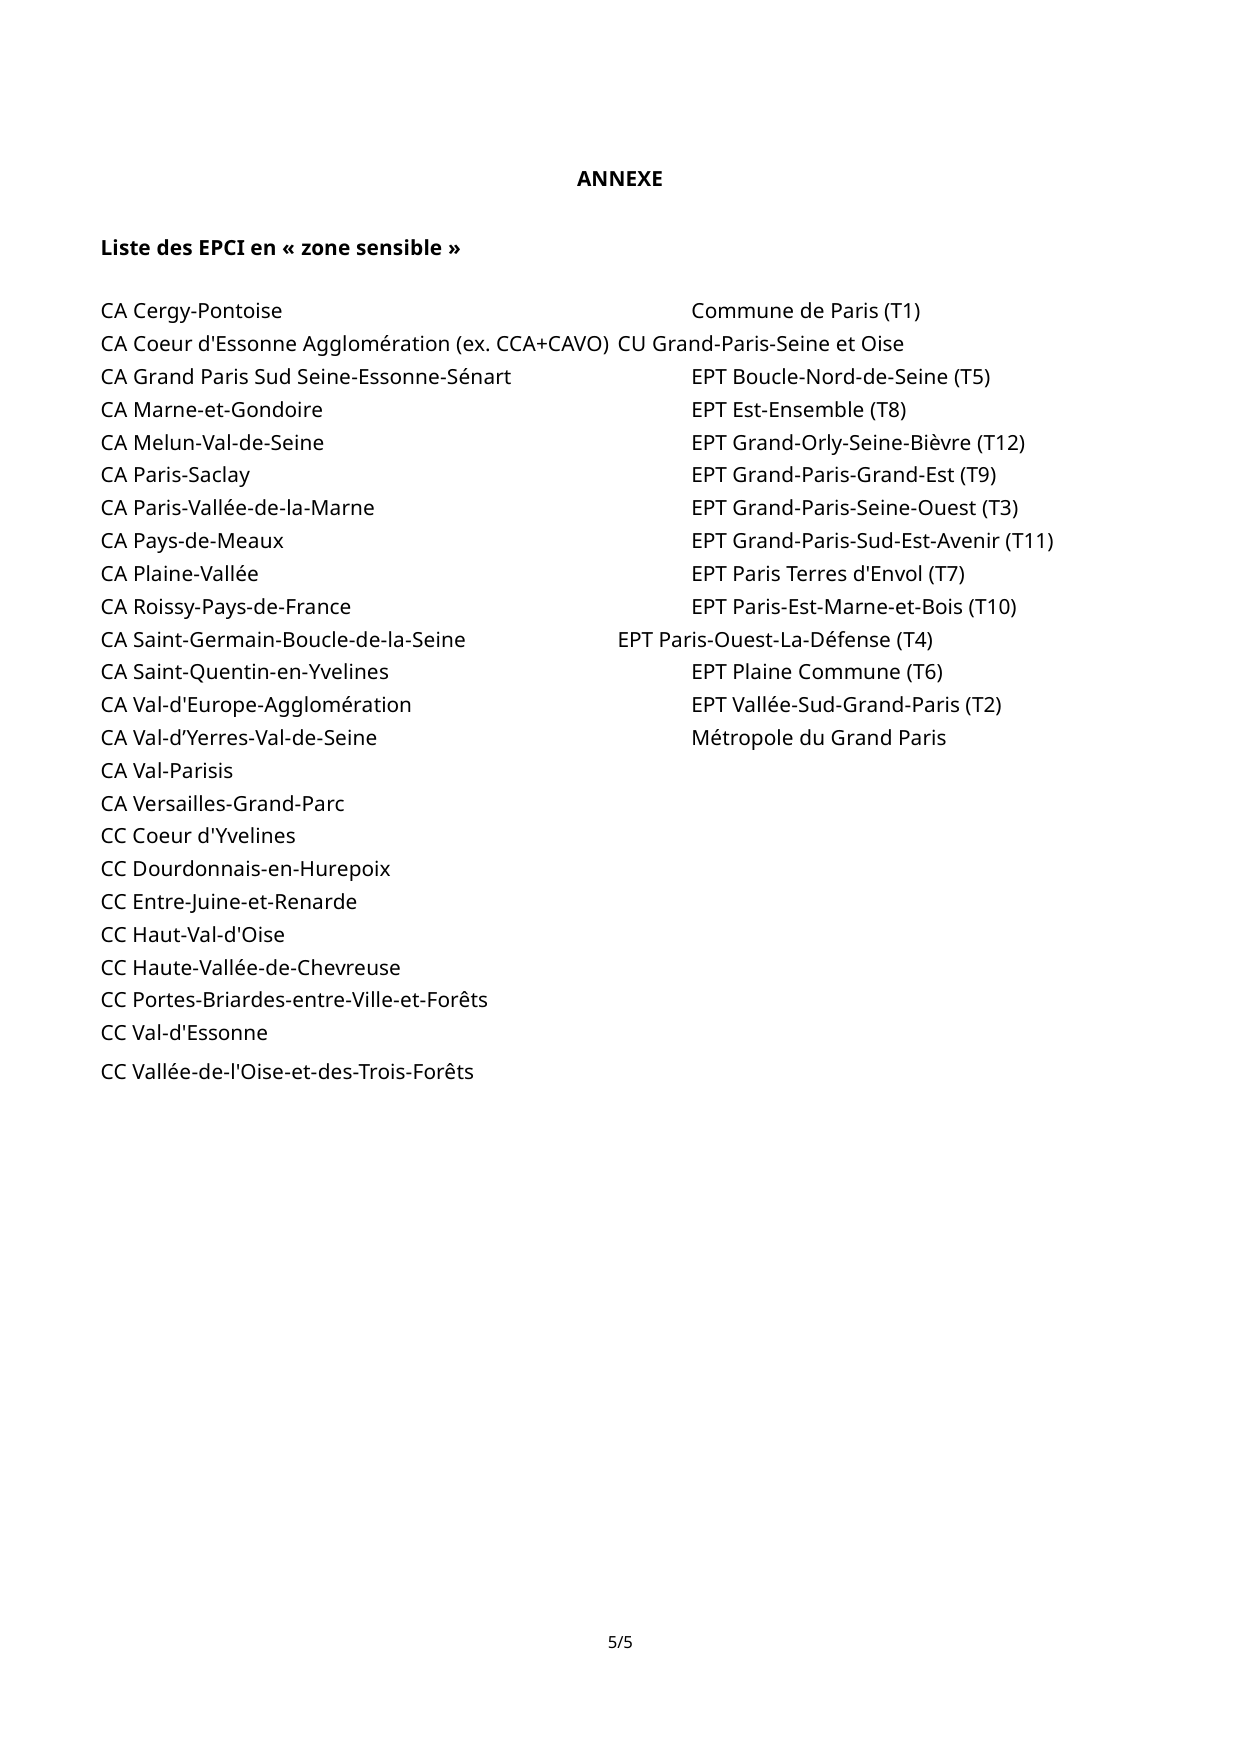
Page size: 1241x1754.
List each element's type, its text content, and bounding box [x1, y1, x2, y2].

text CC Portes-Briardes-entre-Ville-et-Forêts [100, 985, 1140, 1014]
text CC Coeur d'Yvelines [100, 821, 1140, 850]
text CA Val-d’Yerres-Val-de-Seine Métropole du Grand Paris [100, 723, 1140, 751]
text CA Cergy-Pontoise Commune de Paris (T1) [100, 296, 1140, 325]
text CA Val-d'Europe-Agglomération EPT Vallée-Sud-Grand-Paris (T2) [100, 690, 1140, 719]
text CA Versailles-Grand-Parc [100, 788, 1140, 817]
text CC Haute-Vallée-de-Chevreuse [100, 953, 1140, 981]
text CC Dourdonnais-en-Hurepoix [100, 854, 1140, 883]
text CA Coeur d'Essonne Agglomération (ex. CCA+CAVO) CU Grand-Paris-Seine et Oise [100, 329, 1140, 358]
text CA Val-Parisis [100, 756, 1140, 784]
text CA Paris-Vallée-de-la-Marne EPT Grand-Paris-Seine-Ouest (T3) [100, 493, 1140, 522]
text CA Plaine-Vallée EPT Paris Terres d'Envol (T7) [100, 559, 1140, 587]
text CC Entre-Juine-et-Renarde [100, 887, 1140, 916]
text CC Vallée-de-l'Oise-et-des-Trois-Forêts [100, 1057, 1140, 1086]
text CA Pays-de-Meaux EPT Grand-Paris-Sud-Est-Avenir (T11) [100, 526, 1140, 554]
text CC Haut-Val-d'Oise [100, 920, 1140, 948]
text CC Val-d'Essonne [100, 1018, 1140, 1047]
text CA Roissy-Pays-de-France EPT Paris-Est-Marne-et-Bois (T10) [100, 592, 1140, 620]
text CA Paris-Saclay EPT Grand-Paris-Grand-Est (T9) [100, 460, 1140, 489]
text ANNEXE [100, 164, 1140, 193]
text Liste des EPCI en « zone sensible » [100, 233, 1140, 262]
text CA Grand Paris Sud Seine-Essonne-Sénart EPT Boucle-Nord-de-Seine (T5) [100, 362, 1140, 391]
text CA Marne-et-Gondoire EPT Est-Ensemble (T8) [100, 395, 1140, 423]
text CA Saint-Quentin-en-Yvelines EPT Plaine Commune (T6) [100, 657, 1140, 686]
text CA Saint-Germain-Boucle-de-la-Seine EPT Paris-Ouest-La-Défense (T4) [100, 624, 1140, 653]
text CA Melun-Val-de-Seine EPT Grand-Orly-Seine-Bièvre (T12) [100, 428, 1140, 456]
